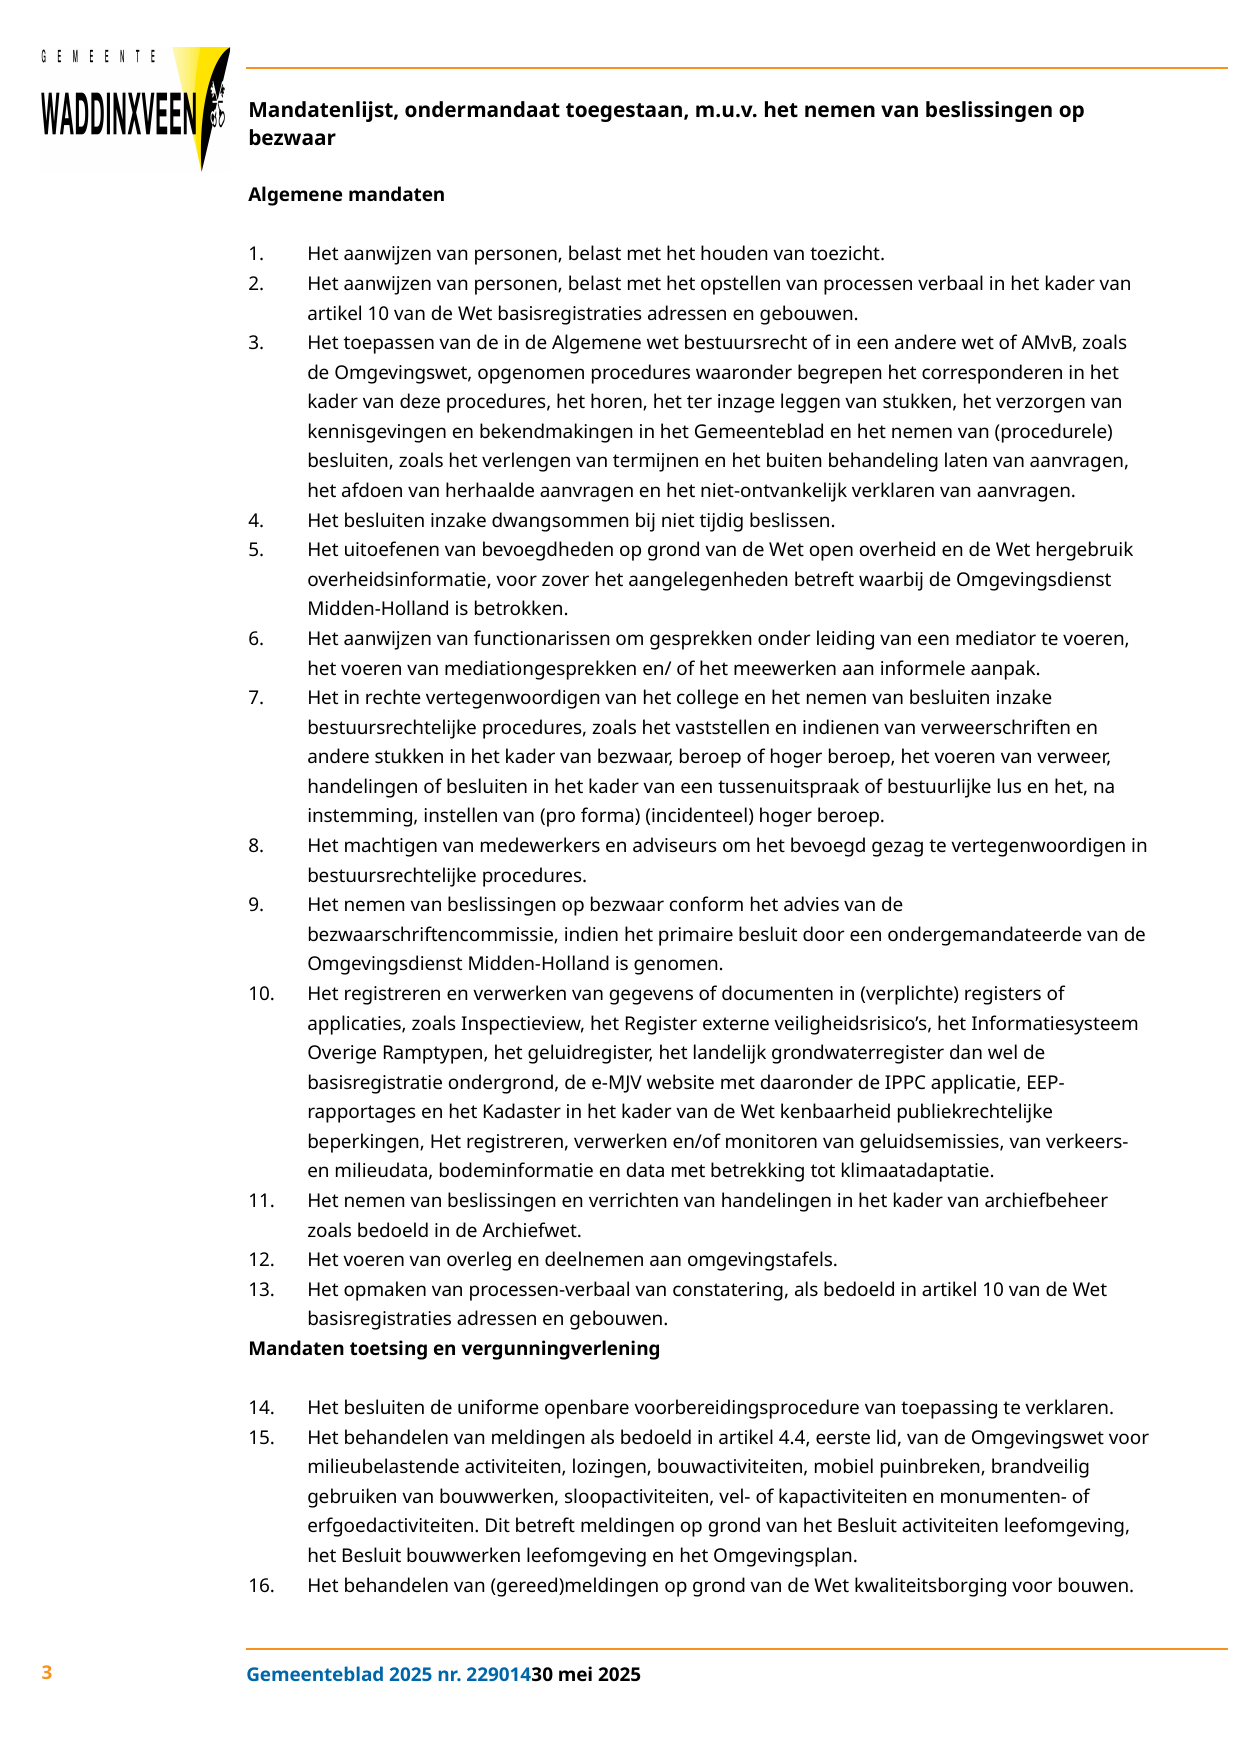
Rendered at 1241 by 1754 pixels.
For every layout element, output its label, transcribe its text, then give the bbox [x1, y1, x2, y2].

text Algemene mandaten [248, 181, 1152, 207]
text Mandaten toetsing en vergunningverlening [248, 1335, 1152, 1361]
list Het nemen van beslissingen op bezwaar conform het advies van de bezwaarschriftencommissie, indien het primaire besluit door een ondergemandateerde van de Omgevingsdienst Midden-Holland is genomen. [248, 891, 1152, 976]
list Het opmaken van processen-verbaal van constatering, als bedoeld in artikel 10 van de Wet basisregistraties adressen en gebouwen. [248, 1276, 1152, 1331]
picture [41, 47, 231, 172]
list Het aanwijzen van personen, belast met het opstellen van processen verbaal in het kader van artikel 10 van de Wet basisregistraties adressen en gebouwen. [248, 270, 1152, 325]
list Het uitoefenen van bevoegdheden op grond van de Wet open overheid en de Wet hergebruik overheidsinformatie, voor zover het aangelegenheden betreft waarbij de Omgevingsdienst Midden-Holland is betrokken. [248, 536, 1152, 621]
list Het machtigen van medewerkers en adviseurs om het bevoegd gezag te vertegenwoordigen in bestuursrechtelijke procedures. [248, 832, 1152, 887]
list Het behandelen van meldingen als bedoeld in artikel 4.4, eerste lid, van de Omgevingswet voor milieubelastende activiteiten, lozingen, bouwactiviteiten, mobiel puinbreken, brandveilig gebruiken van bouwwerken, sloopactiviteiten, vel- of kapactiviteiten en monumenten- of erfgoedactiviteiten. Dit betreft meldingen op grond van het Besluit activiteiten leefomgeving, het Besluit bouwwerken leefomgeving en het Omgevingsplan. [248, 1424, 1152, 1568]
list Het in rechte vertegenwoordigen van het college en het nemen van besluiten inzake bestuursrechtelijke procedures, zoals het vaststellen en indienen van verweerschriften en andere stukken in het kader van bezwaar, beroep of hoger beroep, het voeren van verweer, handelingen of besluiten in het kader van een tussenuitspraak of bestuurlijke lus en het, na instemming, instellen van (pro forma) (incidenteel) hoger beroep. [248, 684, 1152, 828]
list Het nemen van beslissingen en verrichten van handelingen in het kader van archiefbeheer zoals bedoeld in de Archiefwet. [248, 1187, 1152, 1242]
list Het aanwijzen van functionarissen om gesprekken onder leiding van een mediator te voeren, het voeren van mediationgesprekken en/ of het meewerken aan informele aanpak. [248, 625, 1152, 680]
list Het toepassen van de in de Algemene wet bestuursrecht of in een andere wet of AMvB, zoals de Omgevingswet, opgenomen procedures waaronder begrepen het corresponderen in het kader van deze procedures, het horen, het ter inzage leggen van stukken, het verzorgen van kennisgevingen en bekendmakingen in het Gemeenteblad en het nemen van (procedurele) besluiten, zoals het verlengen van termijnen en het buiten behandeling laten van aanvragen, het afdoen van herhaalde aanvragen en het niet-ontvankelijk verklaren van aanvragen. [248, 329, 1152, 503]
list Het besluiten de uniforme openbare voorbereidingsprocedure van toepassing te verklaren. [248, 1394, 1152, 1420]
list Het besluiten inzake dwangsommen bij niet tijdig beslissen. [248, 507, 1152, 532]
list Het aanwijzen van personen, belast met het houden van toezicht. [248, 241, 1152, 266]
list Het registreren en verwerken van gegevens of documenten in (verplichte) registers of applicaties, zoals Inspectieview, het Register externe veiligheidsrisico’s, het Informatiesysteem Overige Ramptypen, het geluidregister, het landelijk grondwaterregister dan wel de basisregistratie ondergrond, de e-MJV website met daaronder de IPPC applicatie, EEP-rapportages en het Kadaster in het kader van de Wet kenbaarheid publiekrechtelijke beperkingen, Het registreren, verwerken en/of monitoren van geluidsemissies, van verkeers- en milieudata, bodeminformatie en data met betrekking tot klimaatadaptatie. [248, 980, 1152, 1183]
text Mandatenlijst, ondermandaat toegestaan, m.u.v. het nemen van beslissingen op bezwaar [248, 95, 1152, 152]
list Het voeren van overleg en deelnemen aan omgevingstafels. [248, 1246, 1152, 1272]
list Het behandelen van (gereed)meldingen op grond van de Wet kwaliteitsborging voor bouwen. [248, 1572, 1152, 1597]
